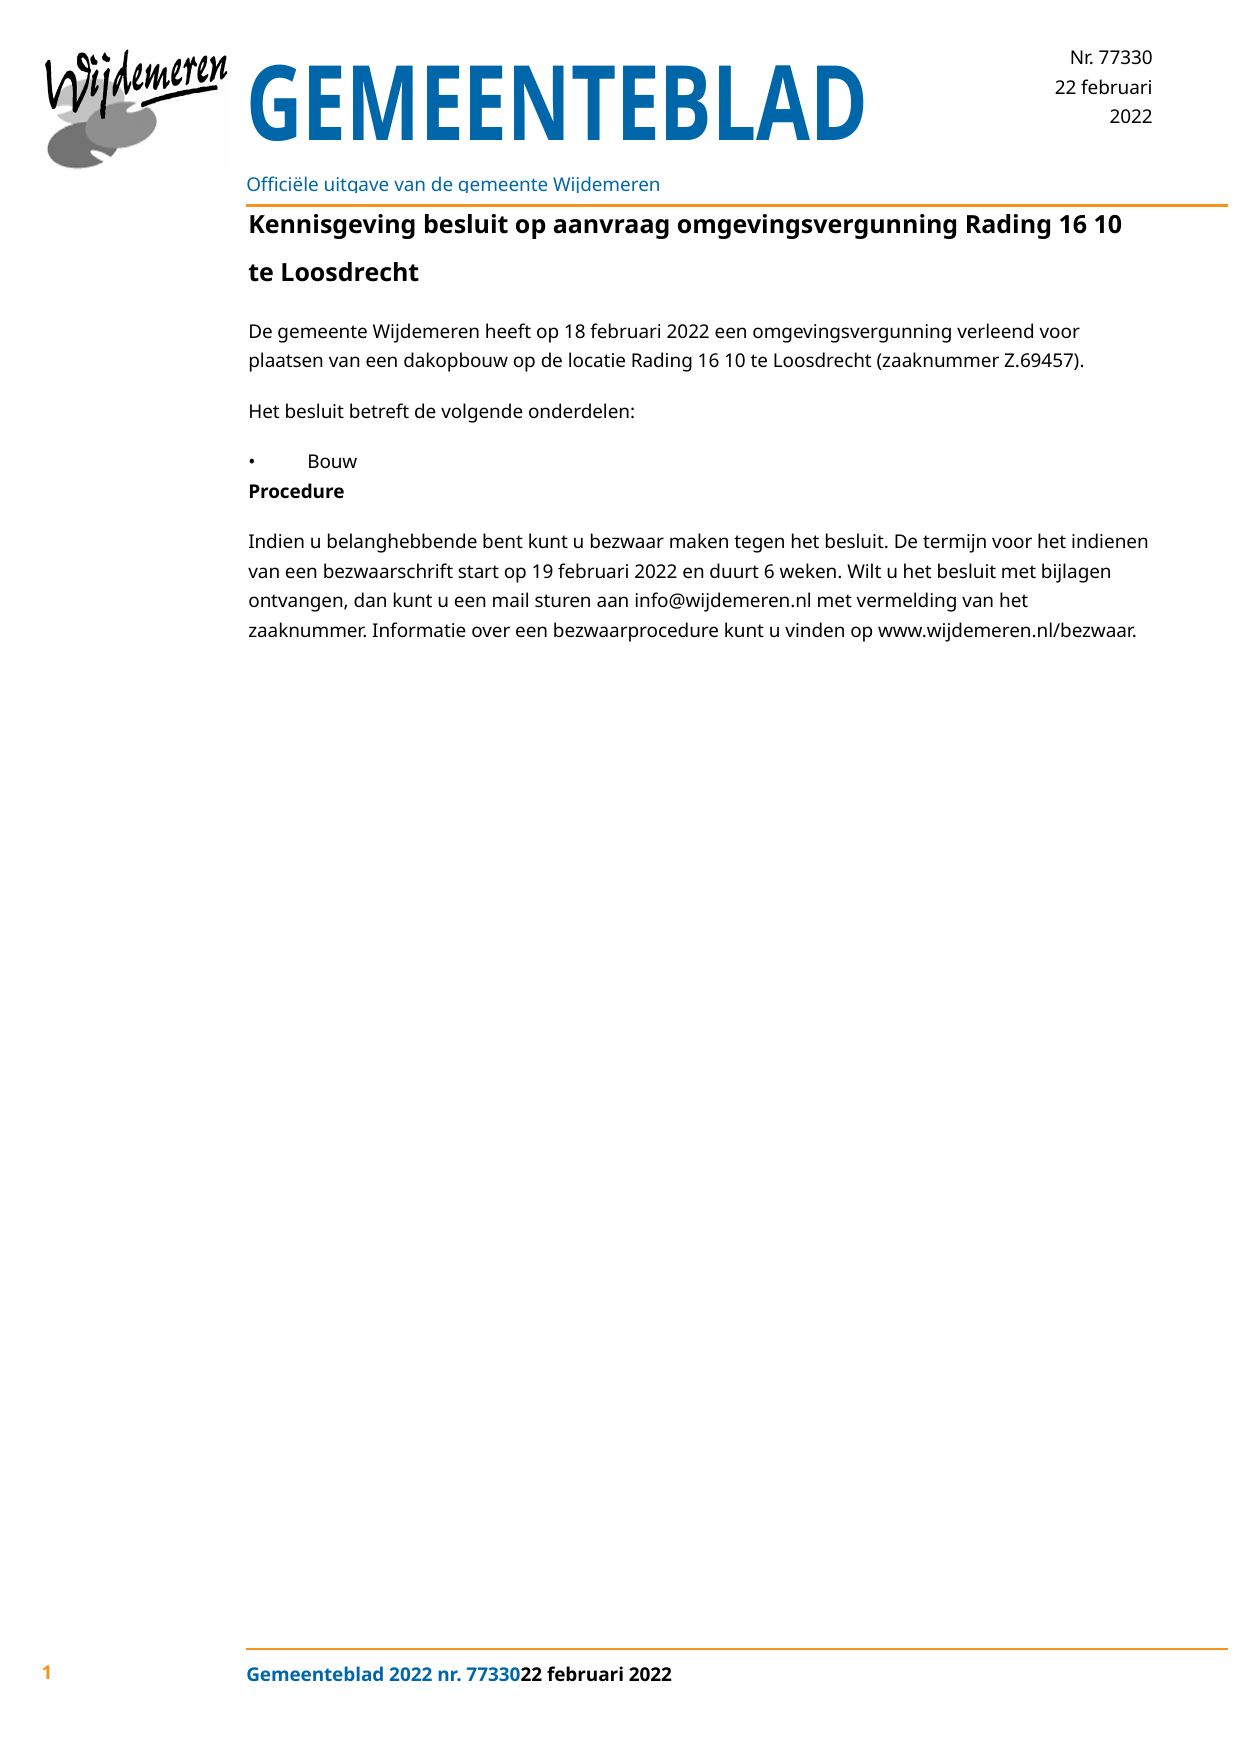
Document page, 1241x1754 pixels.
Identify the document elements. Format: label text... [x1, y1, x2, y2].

text Indien u belanghebbende bent kunt u bezwaar maken tegen het besluit. De termijn voor het indienen van een bezwaarschrift start op 19 februari 2022 en duurt 6 weken. Wilt u het besluit met bijlagen ontvangen, dan kunt u een mail sturen aan info@wijdemeren.nl met vermelding van het zaaknummer. Informatie over een bezwaarprocedure kunt u vinden op www.wijdemeren.nl/bezwaar. [248, 528, 1152, 643]
text Het besluit betreft de volgende onderdelen: [248, 398, 1152, 424]
list Bouw [248, 448, 1152, 474]
picture [41, 47, 231, 172]
text Procedure [248, 478, 1152, 504]
text De gemeente Wijdemeren heeft op 18 februari 2022 een omgevingsvergunning verleend voor plaatsen van een dakopbouw op de locatie Rading 16 10 te Loosdrecht (zaaknummer Z.69457). [248, 318, 1152, 373]
text Kennisgeving besluit op aanvraag omgevingsvergunning Rading 16 10 te Loosdrecht [248, 207, 1152, 288]
